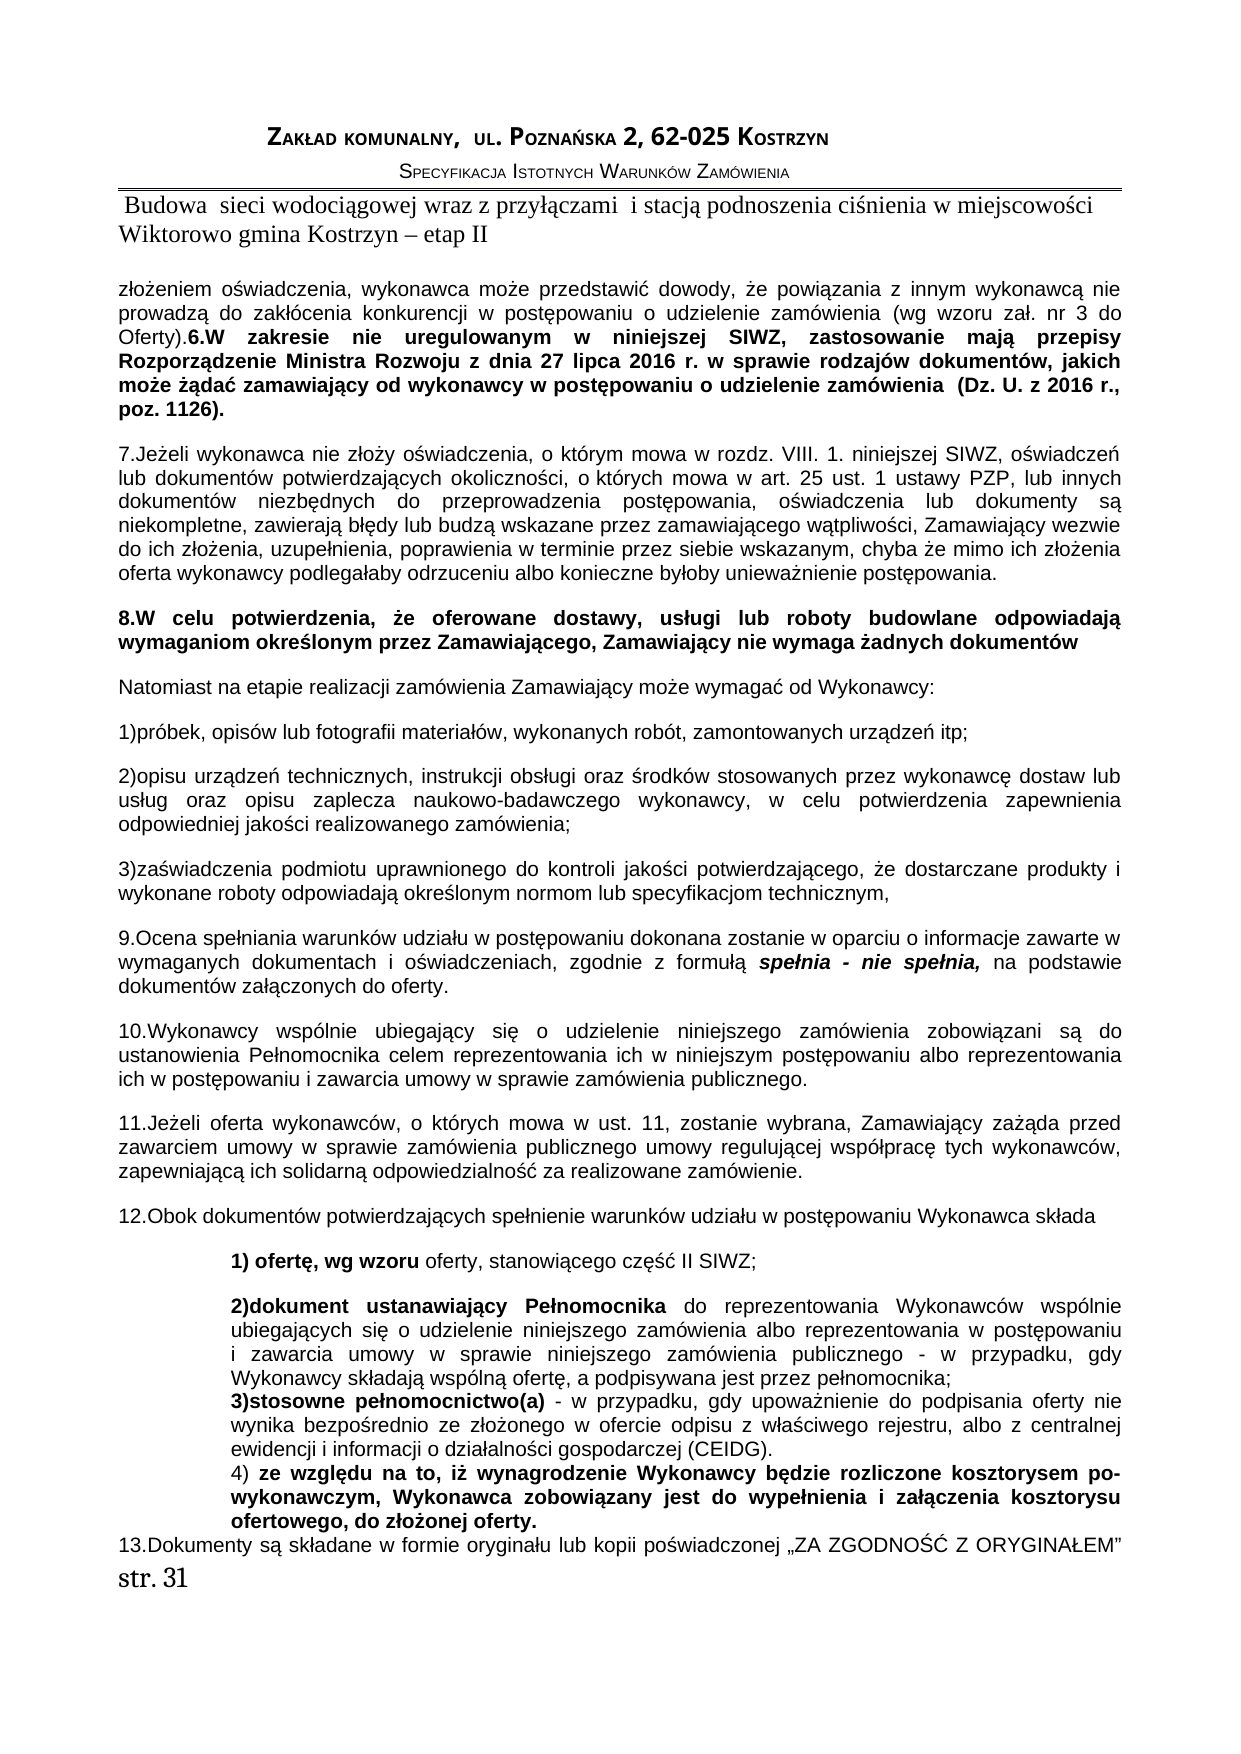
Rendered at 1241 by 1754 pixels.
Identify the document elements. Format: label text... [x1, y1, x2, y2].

list 10.Wykonawcy wspólnie ubiegający się o udzielenie niniejszego zamówienia zobowiązani są do ustanowienia Pełnomocnika celem reprezentowania ich w niniejszym postępowaniu albo reprezentowania ich w postępowaniu i zawarcia umowy w sprawie zamówienia publicznego. [118, 1018, 1122, 1090]
list 13.Dokumenty są składane w formie oryginału lub kopii poświadczonej „ZA ZGODNOŚĆ Z ORYGINAŁEM” [118, 1533, 1122, 1557]
list 9.Ocena spełniania warunków udziału w postępowaniu dokonana zostanie w oparciu o informacje zawarte w wymaganych dokumentach i oświadczeniach, zgodnie z formułą spełnia - nie spełnia, na podstawie dokumentów załączonych do oferty. [118, 926, 1122, 998]
list 4) ze względu na to, iż wynagrodzenie Wykonawcy będzie rozliczone kosztorysem po-wykonawczym, Wykonawca zobowiązany jest do wypełnienia i załączenia kosztorysu ofertowego, do złożonej oferty. [156, 1461, 1122, 1533]
list 3)stosowne pełnomocnictwo(a) - w przypadku, gdy upoważnienie do podpisania oferty nie wynika bezpośrednio ze złożonego w ofercie odpisu z właściwego rejestru, albo z centralnej ewidencji i informacji o działalności gospodarczej (CEIDG). [156, 1389, 1122, 1461]
list 1) ofertę, wg wzoru oferty, stanowiącego część II SIWZ; [156, 1249, 1122, 1273]
list 2)opisu urządzeń technicznych, instrukcji obsługi oraz środków stosowanych przez wykonawcę dostaw lub usług oraz opisu zaplecza naukowo-badawczego wykonawcy, w celu potwierdzenia zapewnienia odpowiedniej jakości realizowanego zamówienia; [118, 764, 1122, 836]
list 1)próbek, opisów lub fotografii materiałów, wykonanych robót, zamontowanych urządzeń itp; [118, 719, 1122, 743]
list złożeniem oświadczenia, wykonawca może przedstawić dowody, że powiązania z innym wykonawcą nie prowadzą do zakłócenia konkurencji w postępowaniu o udzielenie zamówienia (wg wzoru zał. nr 3 do Oferty).6.W zakresie nie uregulowanym w niniejszej SIWZ, zastosowanie mają przepisy Rozporządzenie Ministra Rozwoju z dnia 27 lipca 2016 r. w sprawie rodzajów dokumentów, jakich może żądać zamawiający od wykonawcy w postępowaniu o udzielenie zamówienia (Dz. U. z 2016 r., poz. 1126). [118, 277, 1122, 421]
list 7.Jeżeli wykonawca nie złoży oświadczenia, o którym mowa w rozdz. VIII. 1. niniejszej SIWZ, oświadczeń lub dokumentów potwierdzających okoliczności, o których mowa w art. 25 ust. 1 ustawy PZP, lub innych dokumentów niezbędnych do przeprowadzenia postępowania, oświadczenia lub dokumenty są niekompletne, zawierają błędy lub budzą wskazane przez zamawiającego wątpliwości, Zamawiający wezwie do ich złożenia, uzupełnienia, poprawienia w terminie przez siebie wskazanym, chyba że mimo ich złożenia oferta wykonawcy podlegałaby odrzuceniu albo konieczne byłoby unieważnienie postępowania. [118, 441, 1122, 585]
list Natomiast na etapie realizacji zamówienia Zamawiający może wymagać od Wykonawcy: [118, 675, 1122, 699]
list 12.Obok dokumentów potwierdzających spełnienie warunków udziału w postępowaniu Wykonawca składa [118, 1204, 1122, 1228]
list 11.Jeżeli oferta wykonawców, o których mowa w ust. 11, zostanie wybrana, Zamawiający zażąda przed zawarciem umowy w sprawie zamówienia publicznego umowy regulującej współpracę tych wykonawców, zapewniającą ich solidarną odpowiedzialność za realizowane zamówienie. [118, 1111, 1122, 1183]
list 8.W celu potwierdzenia, że oferowane dostawy, usługi lub roboty budowlane odpowiadają wymaganiom określonym przez Zamawiającego, Zamawiający nie wymaga żadnych dokumentów [118, 606, 1122, 654]
list 2)dokument ustanawiający Pełnomocnika do reprezentowania Wykonawców wspólnie ubiegających się o udzielenie niniejszego zamówienia albo reprezentowania w postępowaniu i zawarcia umowy w sprawie niniejszego zamówienia publicznego - w przypadku, gdy Wykonawcy składają wspólną ofertę, a podpisywana jest przez pełnomocnika; [156, 1293, 1122, 1389]
list 3)zaświadczenia podmiotu uprawnionego do kontroli jakości potwierdzającego, że dostarczane produkty i wykonane roboty odpowiadają określonym normom lub specyfikacjom technicznym, [118, 857, 1122, 905]
